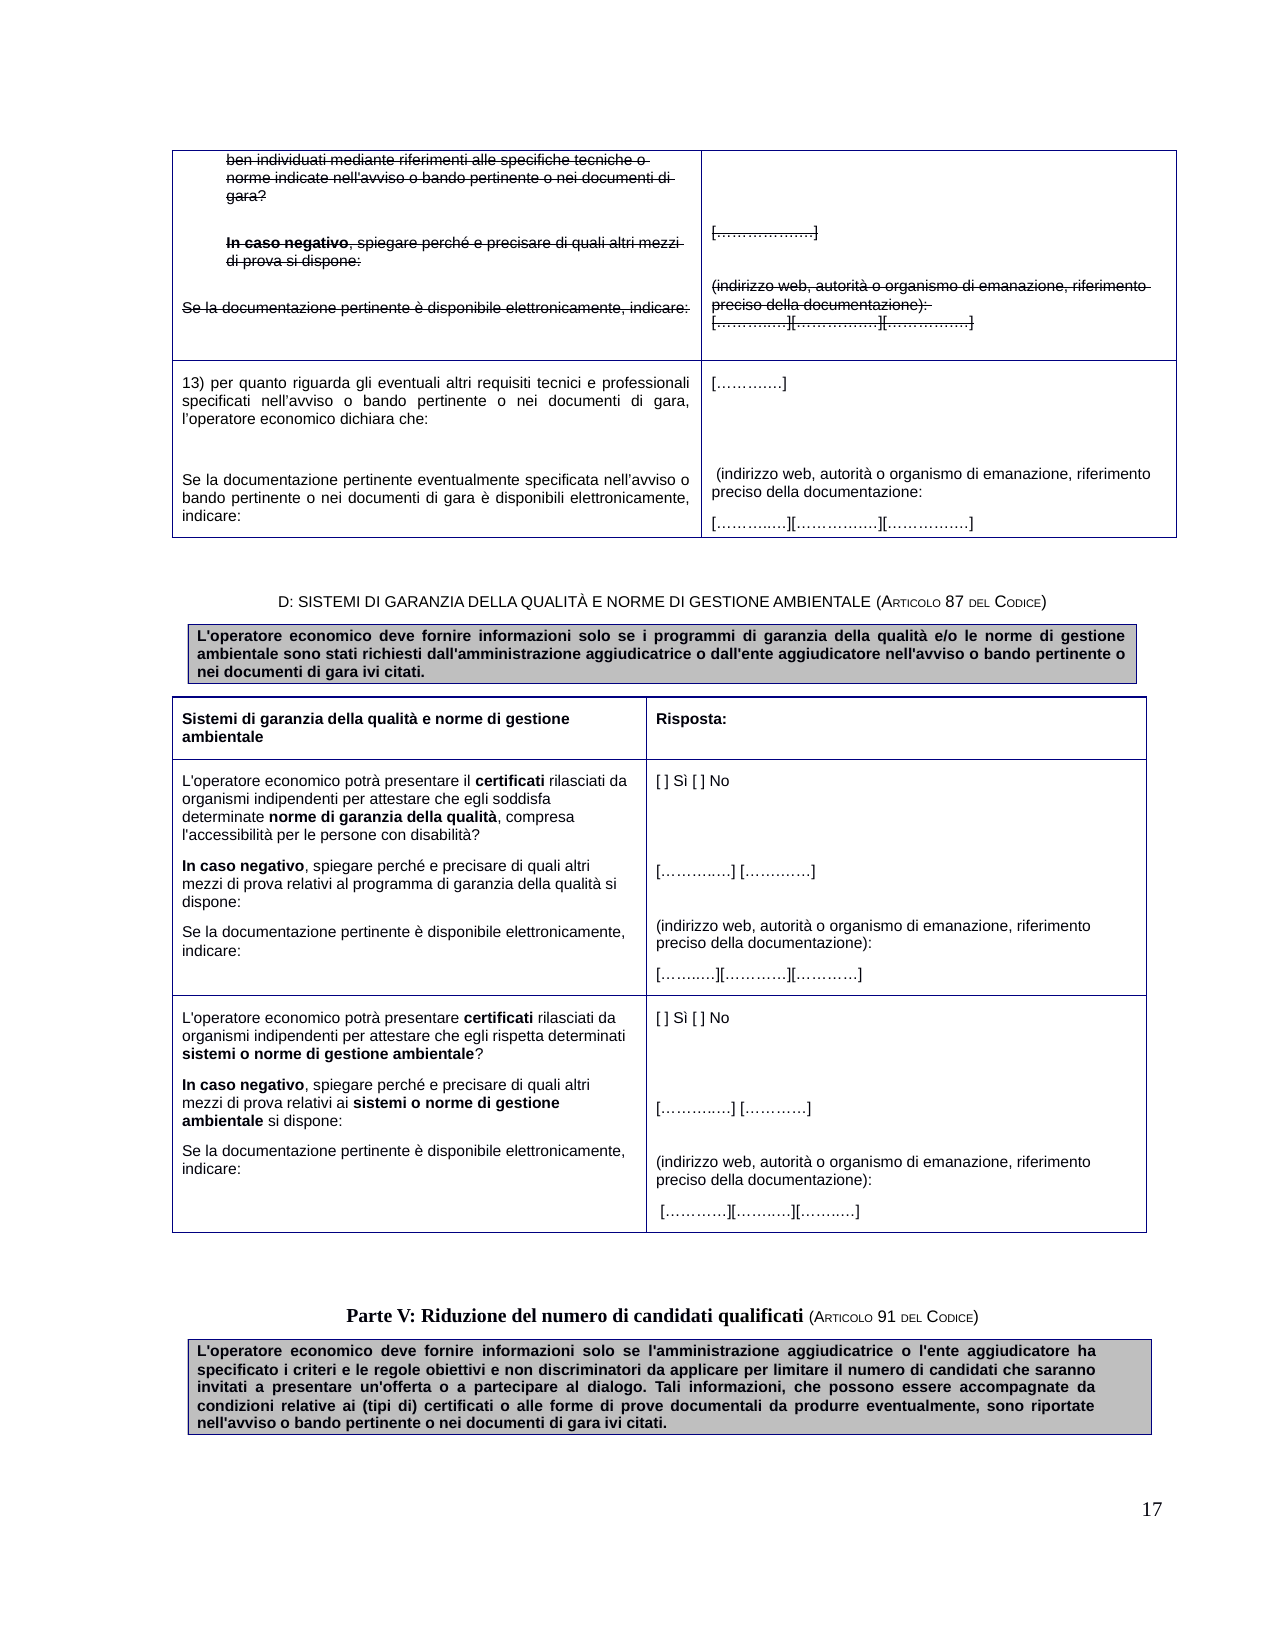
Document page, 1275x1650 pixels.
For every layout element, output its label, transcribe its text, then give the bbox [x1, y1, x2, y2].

text L'operatore economico deve fornire informazioni solo se i programmi di garanzia della qualità e/o le norme di gestione ambientale sono stati richiesti dall'amministrazione aggiudicatrice o dall'ente aggiudicatore nell'avviso o bando pertinente o nei documenti di gara ivi citati. [189, 625, 1136, 683]
table_cell L'operatore economico potrà presentare certificati rilasciati da organismi indipendenti per attestare che egli rispetta determinati sistemi o norme di gestione ambientale? In caso negativo, spiegare perché e precisare di quali altri mezzi di prova relativi ai sistemi o norme di gestione ambientale si dispone: Se la documentazione pertinente è disponibile elettronicamente, indicare: [173, 996, 646, 1232]
table_header Risposta: [647, 698, 1146, 758]
text Parte V: Riduzione del numero di candidati qualificati (Articolo 91 del Codice) [187, 1304, 1137, 1327]
table_cell […………….…] (indirizzo web, autorità o organismo di emanazione, riferimento preciso della documentazione): [………..…][………….…][………….…] [702, 151, 1176, 360]
table_cell [ ] Sì [ ] No [………..…] […….……] (indirizzo web, autorità o organismo di emanazione, riferimento preciso della documentazione): [……..…][…………][…………] [647, 760, 1146, 995]
text L'operatore economico deve fornire informazioni solo se l'amministrazione aggiudicatrice o l'ente aggiudicatore ha specificato i criteri e le regole obiettivi e non discriminatori da applicare per limitare il numero di candidati che saranno invitati a presentare un'offerta o a partecipare al dialogo. Tali informazioni, che possono essere accompagnate da condizioni relative ai (tipi di) certificati o alle forme di prove documentali da produrre eventualmente, sono riportate nell'avviso o bando pertinente o nei documenti di gara ivi citati. [189, 1340, 1151, 1434]
table_cell [……….…] (indirizzo web, autorità o organismo di emanazione, riferimento preciso della documentazione: [………..…][………….…][………….…] [702, 361, 1176, 537]
table_cell ben individuati mediante riferimenti alle specifiche tecniche o norme indicate nell'avviso o bando pertinente o nei documenti di gara? In caso negativo, spiegare perché e precisare di quali altri mezzi di prova si dispone: Se la documentazione pertinente è disponibile elettronicamente, indicare: [173, 151, 701, 360]
title D: SISTEMI di garanzia della qualità e norme di gestione ambientale (Articolo 87 del Codice) [187, 592, 1137, 611]
table_cell L'operatore economico potrà presentare il certificati rilasciati da organismi indipendenti per attestare che egli soddisfa determinate norme di garanzia della qualità, compresa l'accessibilità per le persone con disabilità? In caso negativo, spiegare perché e precisare di quali altri mezzi di prova relativi al programma di garanzia della qualità si dispone: Se la documentazione pertinente è disponibile elettronicamente, indicare: [173, 760, 646, 995]
table_cell [ ] Sì [ ] No [………..…] […………] (indirizzo web, autorità o organismo di emanazione, riferimento preciso della documentazione): […………][……..…][……..…] [647, 996, 1146, 1232]
table_header Sistemi di garanzia della qualità e norme di gestione ambientale [173, 698, 646, 758]
table_cell 13) per quanto riguarda gli eventuali altri requisiti tecnici e professionali specificati nell’avviso o bando pertinente o nei documenti di gara, l’operatore economico dichiara che: Se la documentazione pertinente eventualmente specificata nell’avviso o bando pertinente o nei documenti di gara è disponibili elettronicamente, indicare: [173, 361, 701, 537]
